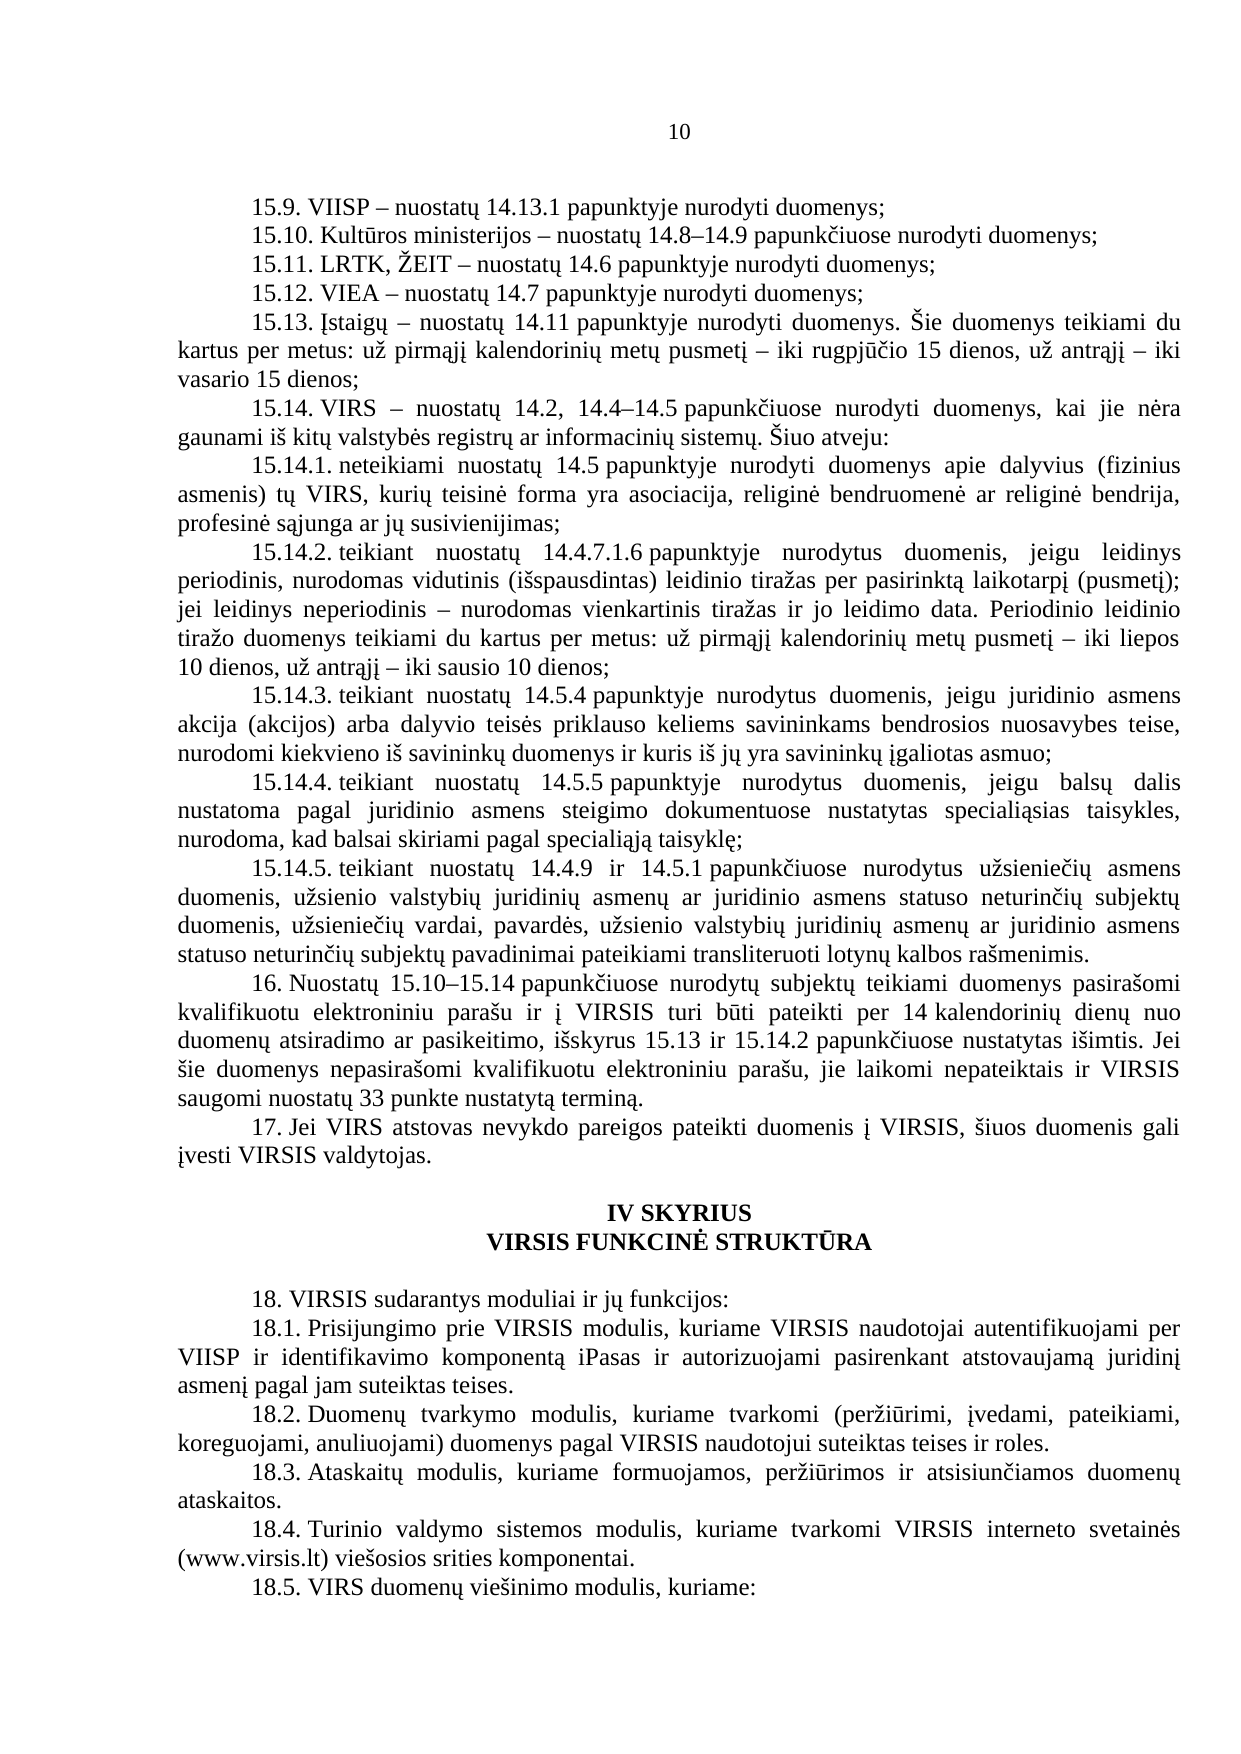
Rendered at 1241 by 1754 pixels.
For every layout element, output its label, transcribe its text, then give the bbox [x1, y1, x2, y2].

text 15.10. Kultūros ministerijos – nuostatų 14.8–14.9 papunkčiuose nurodyti duomenys; [177, 220, 1181, 249]
text 18.2. Duomenų tvarkymo modulis, kuriame tvarkomi (peržiūrimi, įvedami, pateikiami, koreguojami, anuliuojami) duomenys pagal VIRSIS naudotojui suteiktas teises ir roles. [177, 1399, 1181, 1457]
text IV SKYRIUS [177, 1198, 1181, 1227]
text 15.11. LRTK, ŽEIT – nuostatų 14.6 papunktyje nurodyti duomenys; [177, 249, 1181, 278]
text 18.3. Ataskaitų modulis, kuriame formuojamos, peržiūrimos ir atsisiunčiamos duomenų ataskaitos. [177, 1457, 1181, 1514]
text 15.14.4. teikiant nuostatų 14.5.5 papunktyje nurodytus duomenis, jeigu balsų dalis nustatoma pagal juridinio asmens steigimo dokumentuose nustatytas specialiąsias taisykles, nurodoma, kad balsai skiriami pagal specialiąją taisyklę; [177, 767, 1181, 853]
text 18. VIRSIS sudarantys moduliai ir jų funkcijos: [177, 1284, 1181, 1313]
text 18.5. VIRS duomenų viešinimo modulis, kuriame: [177, 1572, 1181, 1600]
text 15.12. VIEA – nuostatų 14.7 papunktyje nurodyti duomenys; [177, 278, 1181, 307]
text 15.14. VIRS – nuostatų 14.2, 14.4–14.5 papunkčiuose nurodyti duomenys, kai jie nėra gaunami iš kitų valstybės registrų ar informacinių sistemų. Šiuo atveju: [177, 393, 1181, 450]
text 17. Jei VIRS atstovas nevykdo pareigos pateikti duomenis į VIRSIS, šiuos duomenis gali įvesti VIRSIS valdytojas. [177, 1112, 1181, 1169]
text 15.14.5. teikiant nuostatų 14.4.9 ir 14.5.1 papunkčiuose nurodytus užsieniečių asmens duomenis, užsienio valstybių juridinių asmenų ar juridinio asmens statuso neturinčių subjektų duomenis, užsieniečių vardai, pavardės, užsienio valstybių juridinių asmenų ar juridinio asmens statuso neturinčių subjektų pavadinimai pateikiami transliteruoti lotynų kalbos rašmenimis. [177, 853, 1181, 968]
text 18.4. Turinio valdymo sistemos modulis, kuriame tvarkomi VIRSIS interneto svetainės (www.virsis.lt) viešosios srities komponentai. [177, 1514, 1181, 1572]
text VIRSIS FUNKCINĖ STRUKTŪRA [177, 1227, 1181, 1255]
text 15.9. VIISP – nuostatų 14.13.1 papunktyje nurodyti duomenys; [177, 192, 1181, 220]
text 15.14.3. teikiant nuostatų 14.5.4 papunktyje nurodytus duomenis, jeigu juridinio asmens akcija (akcijos) arba dalyvio teisės priklauso keliems savininkams bendrosios nuosavybes teise, nurodomi kiekvieno iš savininkų duomenys ir kuris iš jų yra savininkų įgaliotas asmuo; [177, 680, 1181, 767]
text 16. Nuostatų 15.10–15.14 papunkčiuose nurodytų subjektų teikiami duomenys pasirašomi kvalifikuotu elektroniniu parašu ir į VIRSIS turi būti pateikti per 14 kalendorinių dienų nuo duomenų atsiradimo ar pasikeitimo, išskyrus 15.13 ir 15.14.2 papunkčiuose nustatytas išimtis. Jei šie duomenys nepasirašomi kvalifikuotu elektroniniu parašu, jie laikomi nepateiktais ir VIRSIS saugomi nuostatų 33 punkte nustatytą terminą. [177, 968, 1181, 1112]
text 15.14.1. neteikiami nuostatų 14.5 papunktyje nurodyti duomenys apie dalyvius (fizinius asmenis) tų VIRS, kurių teisinė forma yra asociacija, religinė bendruomenė ar religinė bendrija, profesinė sąjunga ar jų susivienijimas; [177, 450, 1181, 537]
text 15.14.2. teikiant nuostatų 14.4.7.1.6 papunktyje nurodytus duomenis, jeigu leidinys periodinis, nurodomas vidutinis (išspausdintas) leidinio tiražas per pasirinktą laikotarpį (pusmetį); jei leidinys neperiodinis – nurodomas vienkartinis tiražas ir jo leidimo data. Periodinio leidinio tiražo duomenys teikiami du kartus per metus: už pirmąjį kalendorinių metų pusmetį – iki liepos 10 dienos, už antrąjį – iki sausio 10 dienos; [177, 537, 1181, 680]
text 18.1. Prisijungimo prie VIRSIS modulis, kuriame VIRSIS naudotojai autentifikuojami per VIISP ir identifikavimo komponentą iPasas ir autorizuojami pasirenkant atstovaujamą juridinį asmenį pagal jam suteiktas teises. [177, 1313, 1181, 1399]
text 15.13. Įstaigų – nuostatų 14.11 papunktyje nurodyti duomenys. Šie duomenys teikiami du kartus per metus: už pirmąjį kalendorinių metų pusmetį – iki rugpjūčio 15 dienos, už antrąjį – iki vasario 15 dienos; [177, 307, 1181, 393]
